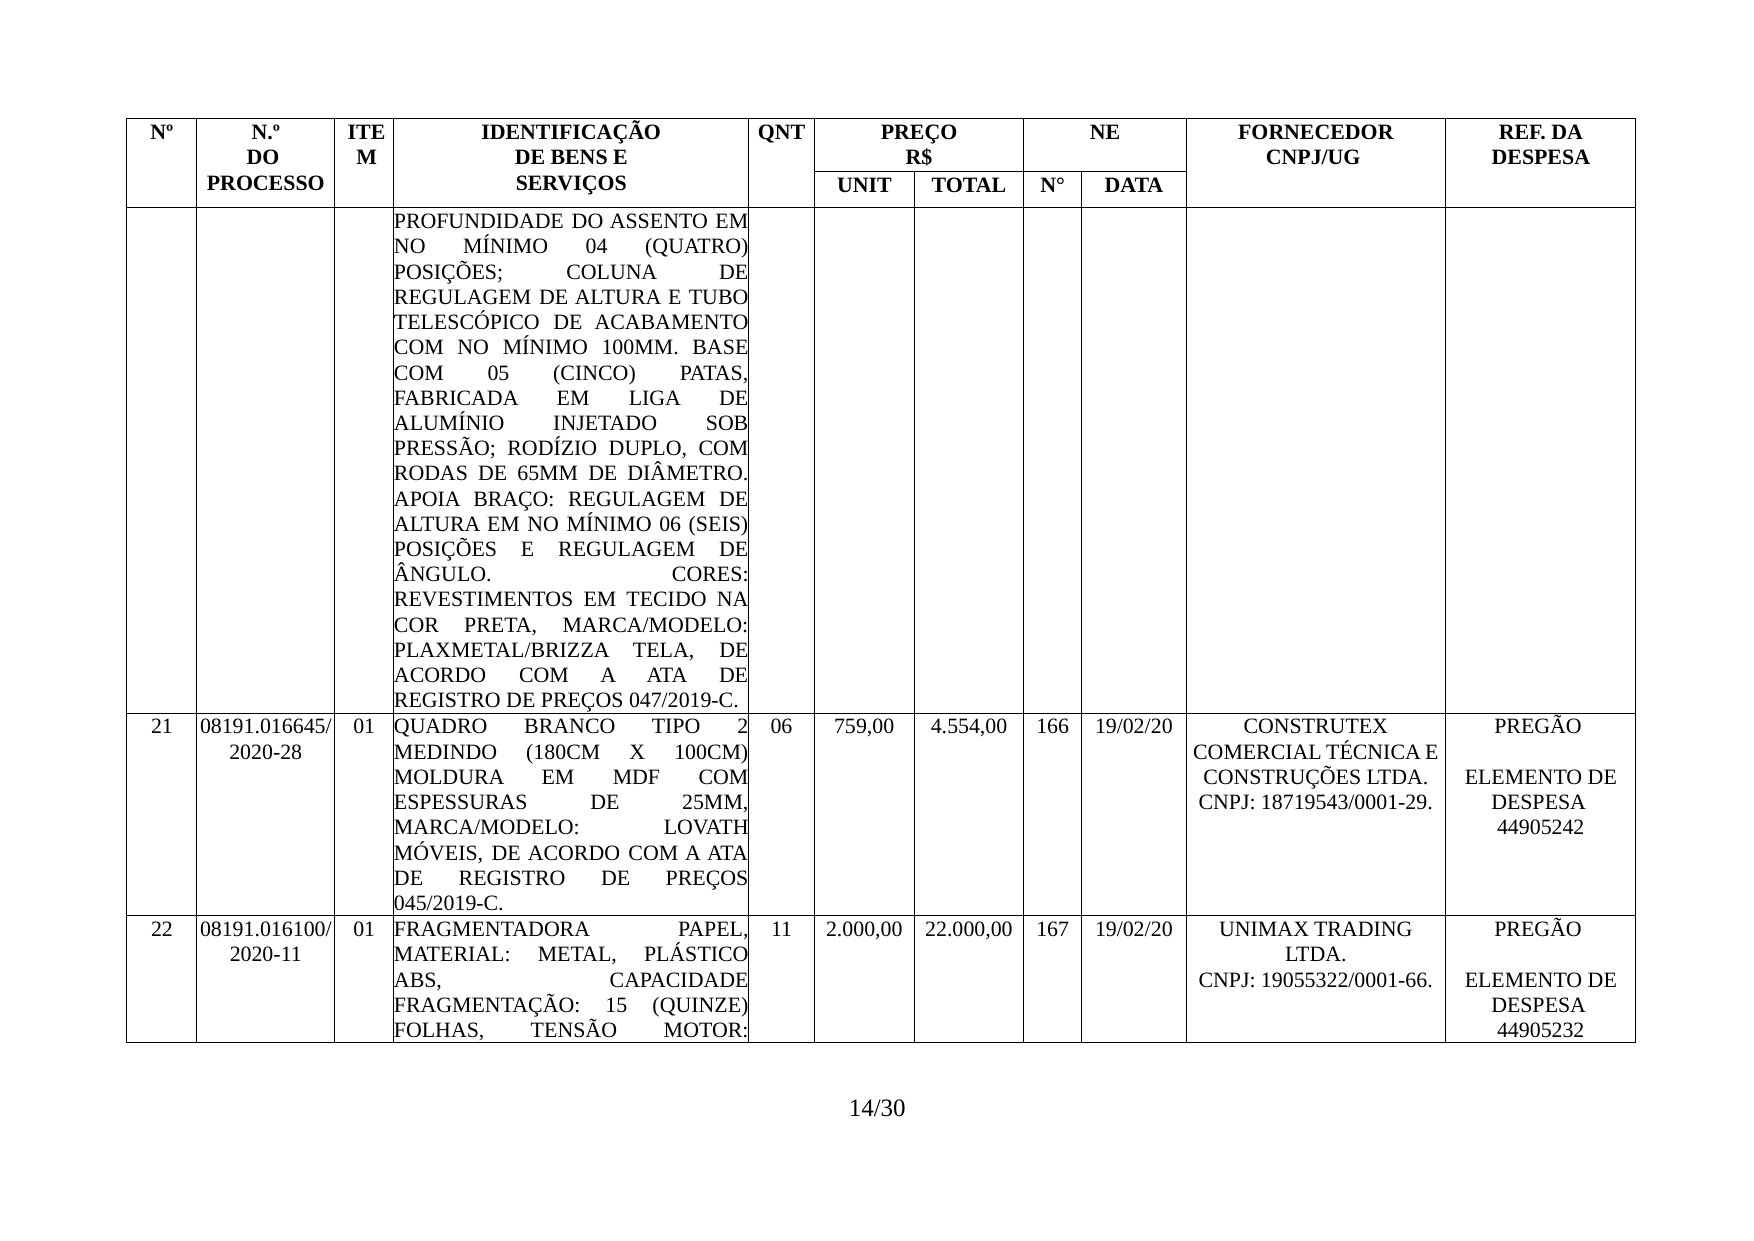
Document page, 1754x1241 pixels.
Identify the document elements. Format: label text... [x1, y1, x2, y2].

table_cell PROFUNDIDADE DO ASSENTO EM NO MÍNIMO 04 (QUATRO) POSIÇÕES; COLUNA DE REGULAGEM DE ALTURA E TUBO TELESCÓPICO DE ACABAMENTO COM NO MÍNIMO 100MM. BASE COM 05 (CINCO) PATAS, FABRICADA EM LIGA DE ALUMÍNIO INJETADO SOB PRESSÃO; RODÍZIO DUPLO, COM RODAS DE 65MM DE DIÂMETRO. APOIA BRAÇO: REGULAGEM DE ALTURA EM NO MÍNIMO 06 (SEIS) POSIÇÕES E REGULAGEM DE ÂNGULO. CORES: REVESTIMENTOS EM TECIDO NA COR PRETA, MARCA/MODELO: PLAXMETAL/BRIZZA TELA, DE ACORDO COM A ATA DE REGISTRO DE PREÇOS 047/2019-C. [394, 208, 748, 712]
table_header FORNECEDOR CNPJ/UG [1187, 119, 1445, 207]
table_cell QUADRO BRANCO TIPO 2 MEDINDO (180CM X 100CM) MOLDURA EM MDF COM ESPESSURAS DE 25MM, MARCA/MODELO: LOVATH MÓVEIS, DE ACORDO COM A ATA DE REGISTRO DE PREÇOS 045/2019-C. [394, 714, 748, 915]
table_cell [127, 208, 196, 712]
table_header N.º DO PROCESSO [197, 119, 334, 207]
table_header QNT [749, 119, 814, 207]
table_cell [749, 208, 814, 712]
table_header IDENTIFICAÇÃO DE BENS E SERVIÇOS [394, 119, 748, 207]
table_cell PREGÃO ELEMENTO DE DESPESA 44905232 [1446, 916, 1635, 1042]
table_cell [815, 208, 914, 712]
table_cell [1082, 208, 1186, 712]
table_cell UNIT [815, 172, 914, 207]
table_cell 2.000,00 [815, 916, 914, 1042]
table_cell 19/02/20 [1082, 916, 1186, 1042]
table_cell 21 [127, 714, 196, 915]
table_cell [1024, 208, 1081, 712]
table_cell TOTAL [915, 172, 1023, 207]
table_cell [915, 208, 1023, 712]
table_cell DATA [1082, 172, 1186, 207]
table_header PREÇO R$ [815, 119, 1023, 171]
table_cell [197, 208, 334, 712]
table_cell 22.000,00 [915, 916, 1023, 1042]
table_cell 01 [335, 916, 393, 1042]
table_cell 22 [127, 916, 196, 1042]
table_cell 01 [335, 714, 393, 915]
table_cell N° [1024, 172, 1081, 207]
table_cell 167 [1024, 916, 1081, 1042]
table_header REF. DA DESPESA [1446, 119, 1635, 207]
table_cell 759,00 [815, 714, 914, 915]
table_cell [335, 208, 393, 712]
table_cell UNIMAX TRADING LTDA. CNPJ: 19055322/0001-66. [1187, 916, 1445, 1042]
table_header Nº [127, 119, 196, 207]
table_cell 166 [1024, 714, 1081, 915]
table_cell 11 [749, 916, 814, 1042]
table_cell 08191.016645/2020-28 [197, 714, 334, 915]
table_cell 06 [749, 714, 814, 915]
table_cell [1187, 208, 1445, 712]
table_cell 4.554,00 [915, 714, 1023, 915]
table_cell FRAGMENTADORA PAPEL, MATERIAL: METAL, PLÁSTICO ABS, CAPACIDADE FRAGMENTAÇÃO: 15 (QUINZE) FOLHAS, TENSÃO MOTOR: [394, 916, 748, 1042]
table_cell [1446, 208, 1635, 712]
table_header NE [1024, 119, 1186, 171]
table_cell 19/02/20 [1082, 714, 1186, 915]
table_cell PREGÃO ELEMENTO DE DESPESA 44905242 [1446, 714, 1635, 915]
table_header ITEM [335, 119, 393, 207]
table_cell CONSTRUTEX COMERCIAL TÉCNICA E CONSTRUÇÕES LTDA. CNPJ: 18719543/0001-29. [1187, 714, 1445, 915]
table_cell 08191.016100/2020-11 [197, 916, 334, 1042]
